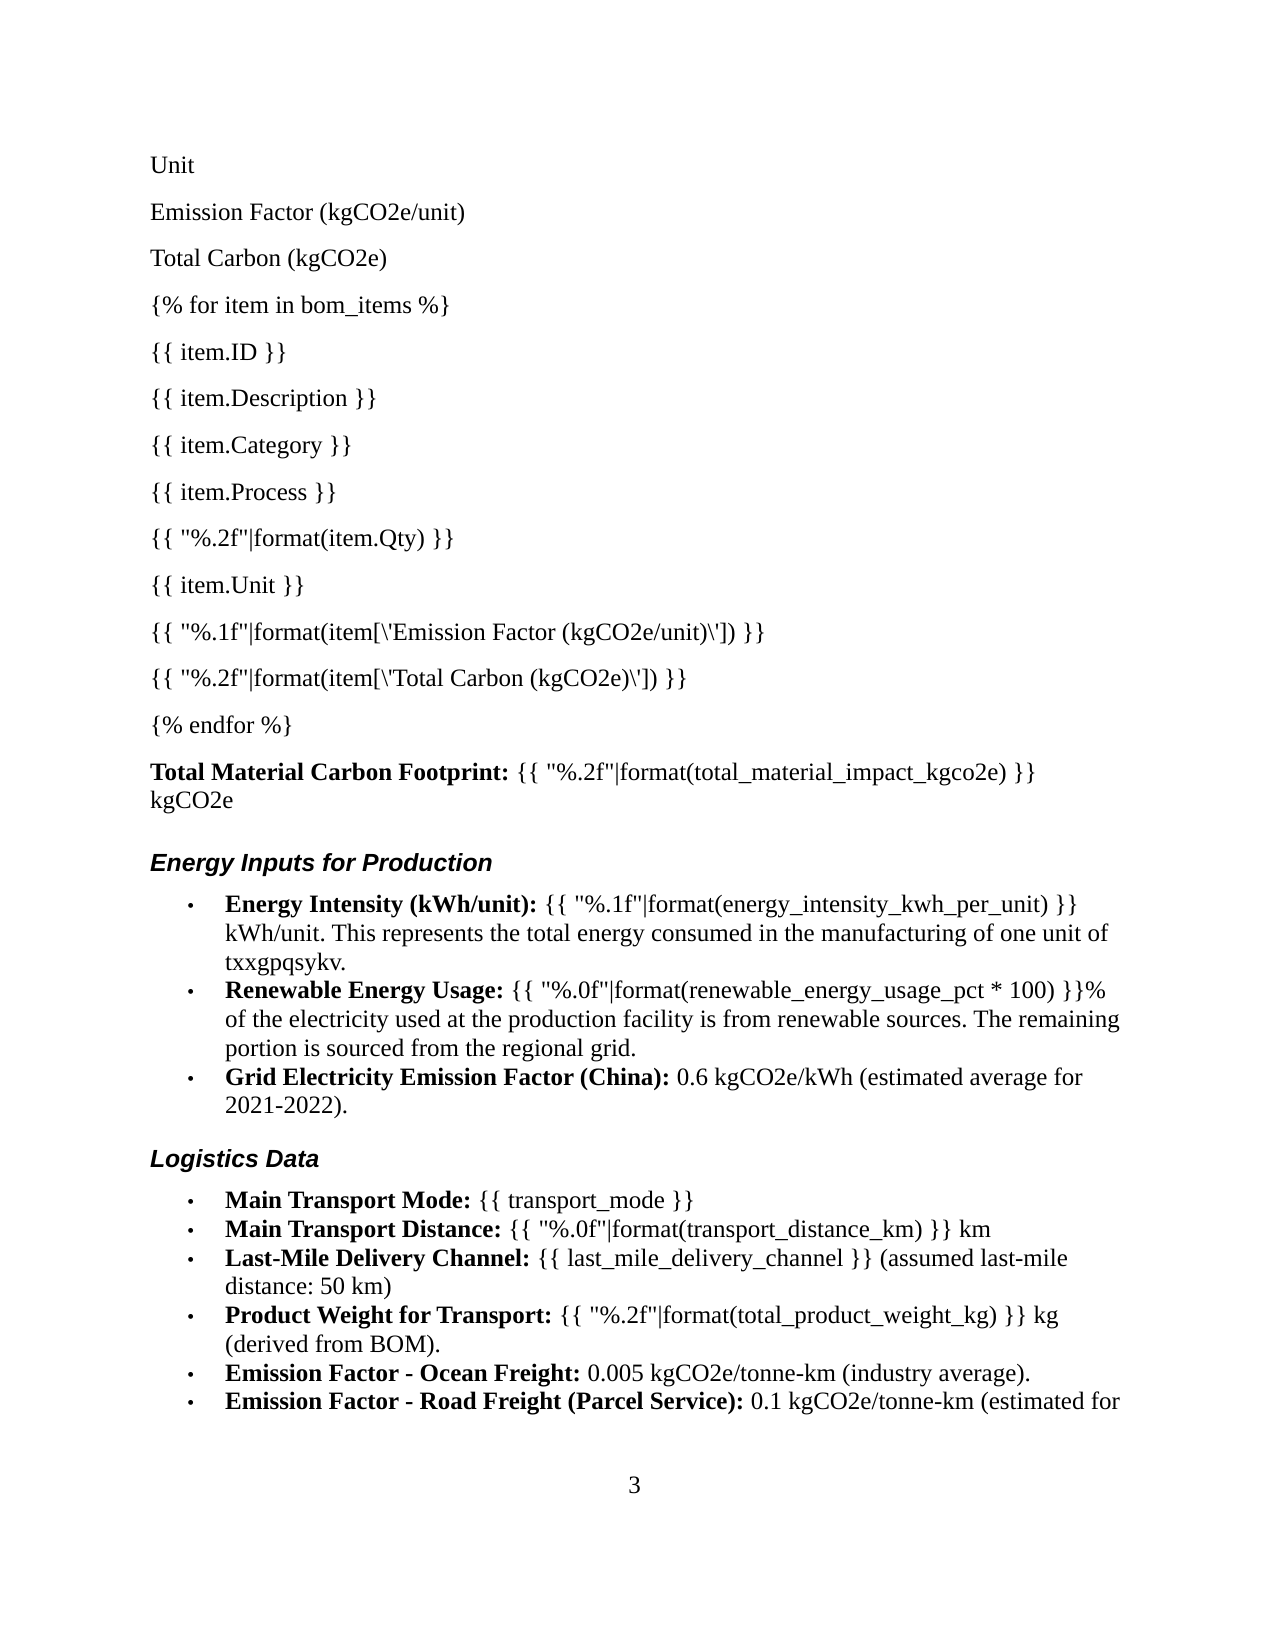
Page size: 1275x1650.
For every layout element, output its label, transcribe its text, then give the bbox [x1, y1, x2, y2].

list Last-Mile Delivery Channel: {{ last_mile_delivery_channel }} (assumed last-mile distance: 50 km) [187, 1243, 1125, 1300]
list Emission Factor - Road Freight (Parcel Service): 0.1 kgCO2e/tonne-km (estimated for [187, 1386, 1125, 1415]
list Emission Factor - Ocean Freight: 0.005 kgCO2e/tonne-km (industry average). [187, 1358, 1125, 1386]
text {{ item.Process }} [150, 477, 1125, 505]
text Unit [150, 150, 1125, 179]
text {{ "%.2f"|format(item.Qty) }} [150, 523, 1125, 552]
text Total Carbon (kgCO2e) [150, 243, 1125, 272]
text Emission Factor (kgCO2e/unit) [150, 197, 1125, 225]
text {{ "%.2f"|format(item[\'Total Carbon (kgCO2e)\']) }} [150, 663, 1125, 692]
list Main Transport Distance: {{ "%.0f"|format(transport_distance_km) }} km [187, 1214, 1125, 1243]
subtitle Logistics Data [150, 1144, 1125, 1173]
list Grid Electricity Emission Factor (China): 0.6 kgCO2e/kWh (estimated average for 2021-2022). [187, 1062, 1125, 1119]
text {{ item.Unit }} [150, 570, 1125, 599]
list Energy Intensity (kWh/unit): {{ "%.1f"|format(energy_intensity_kwh_per_unit) }} kWh/unit. This represents the total energy consumed in the manufacturing of one unit of txxgpqsykv. [187, 889, 1125, 975]
text {{ item.Category }} [150, 430, 1125, 459]
list Product Weight for Transport: {{ "%.2f"|format(total_product_weight_kg) }} kg (derived from BOM). [187, 1300, 1125, 1358]
text Total Material Carbon Footprint: {{ "%.2f"|format(total_material_impact_kgco2e) }} kgCO2e [150, 757, 1125, 814]
text {% endfor %} [150, 710, 1125, 739]
text {{ item.ID }} [150, 337, 1125, 365]
text {{ item.Description }} [150, 383, 1125, 412]
text {{ "%.1f"|format(item[\'Emission Factor (kgCO2e/unit)\']) }} [150, 617, 1125, 645]
subtitle Energy Inputs for Production [150, 848, 1125, 877]
list Main Transport Mode: {{ transport_mode }} [187, 1185, 1125, 1214]
list Renewable Energy Usage: {{ "%.0f"|format(renewable_energy_usage_pct * 100) }}% of the electricity used at the production facility is from renewable sources. The remaining portion is sourced from the regional grid. [187, 975, 1125, 1062]
text {% for item in bom_items %} [150, 290, 1125, 319]
